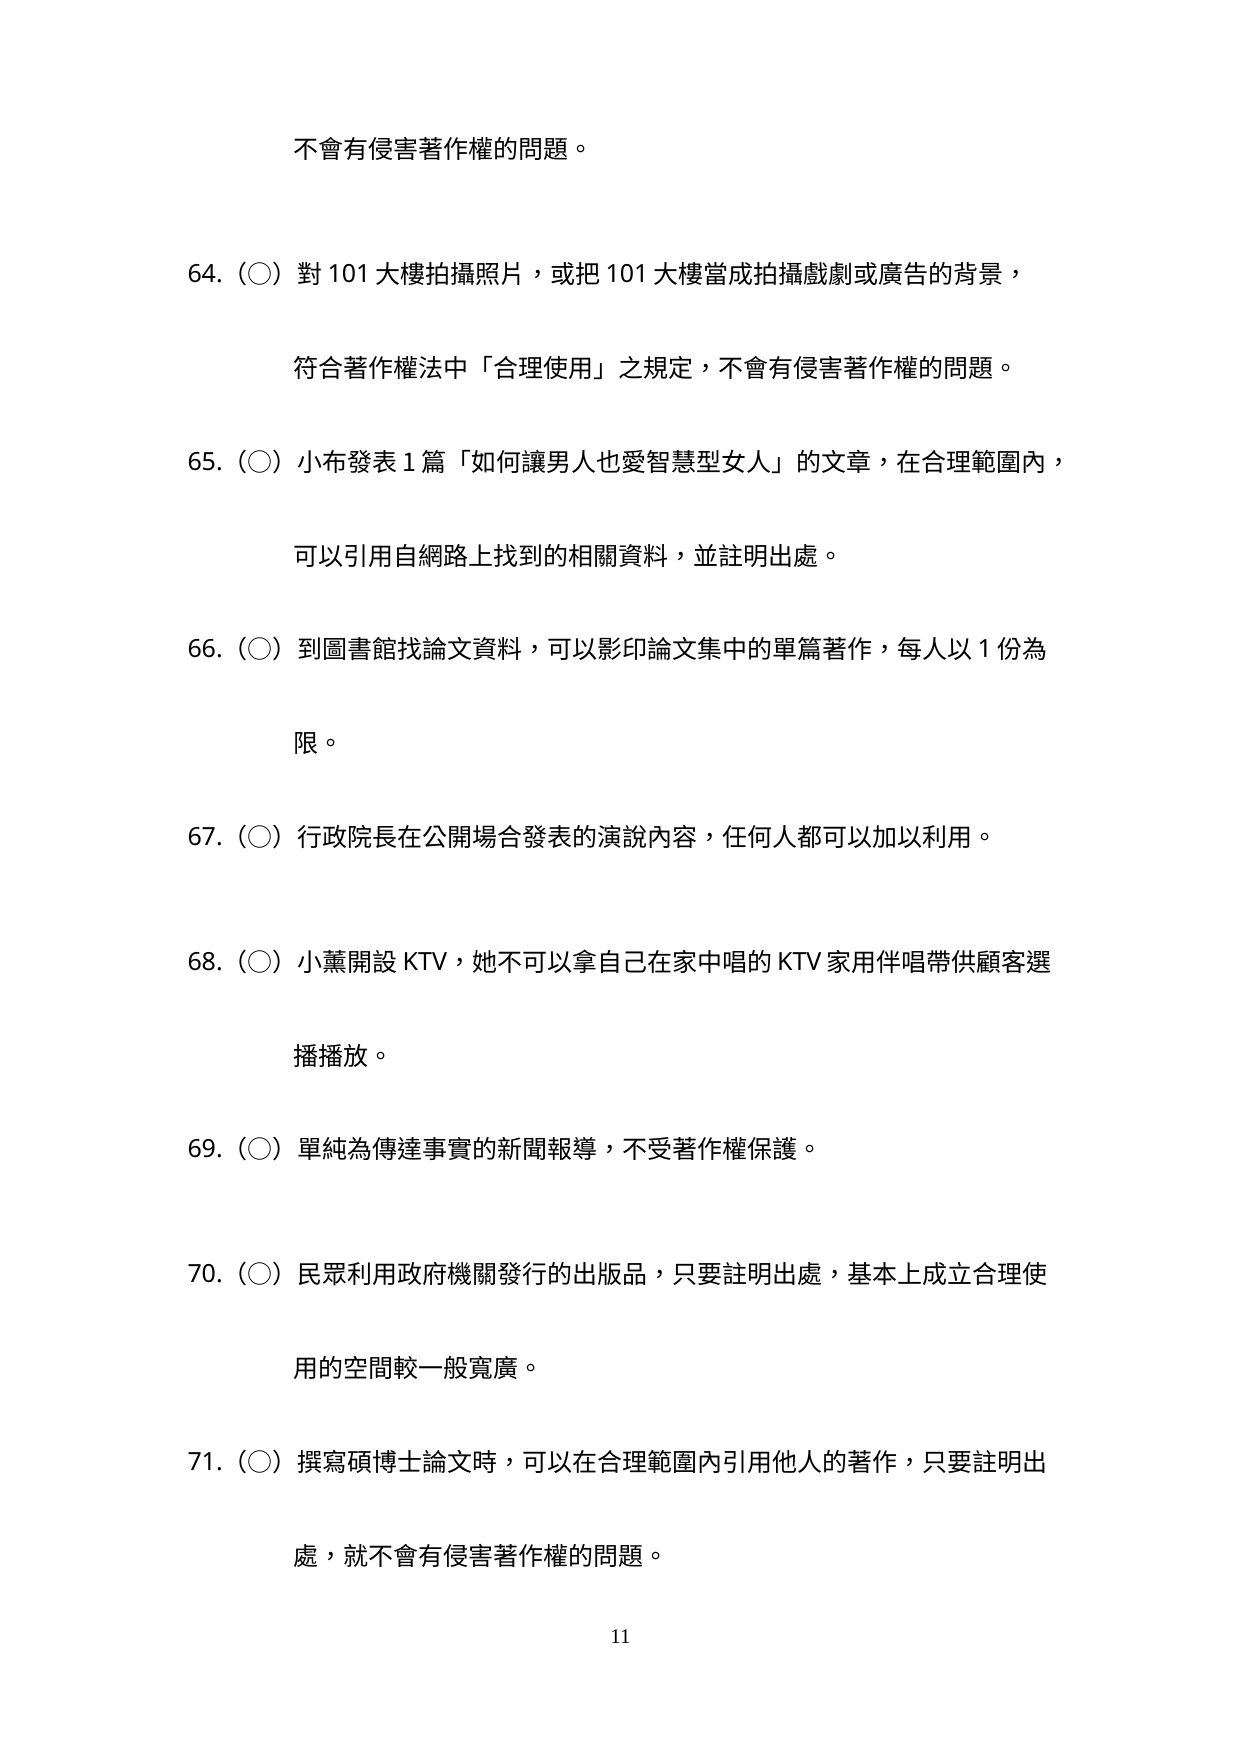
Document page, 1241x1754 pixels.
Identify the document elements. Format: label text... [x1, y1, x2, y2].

text 70.（○）民眾利用政府機關發行的出版品，只要註明出處，基本上成立合理使用的空間較一般寬廣。 [187, 1231, 1053, 1388]
text 64.（○）對101大樓拍攝照片，或把101大樓當成拍攝戲劇或廣告的背景，符合著作權法中「合理使用」之規定，不會有侵害著作權的問題。 [187, 231, 1053, 388]
text 不會有侵害著作權的問題。 [187, 106, 1053, 169]
text 66.（○）到圖書館找論文資料，可以影印論文集中的單篇著作，每人以1份為限。 [187, 606, 1053, 763]
text 68.（○）小薰開設KTV，她不可以拿自己在家中唱的KTV家用伴唱帶供顧客選播播放。 [187, 919, 1053, 1075]
text 65.（○）小布發表1篇「如何讓男人也愛智慧型女人」的文章，在合理範圍內，可以引用自網路上找到的相關資料，並註明出處。 [187, 419, 1053, 575]
text 67.（○）行政院長在公開場合發表的演說內容，任何人都可以加以利用。 [187, 794, 1053, 856]
text 71.（○）撰寫碩博士論文時，可以在合理範圍內引用他人的著作，只要註明出處，就不會有侵害著作權的問題。 [187, 1419, 1053, 1575]
text 69.（○）單純為傳達事實的新聞報導，不受著作權保護。 [187, 1106, 1053, 1169]
